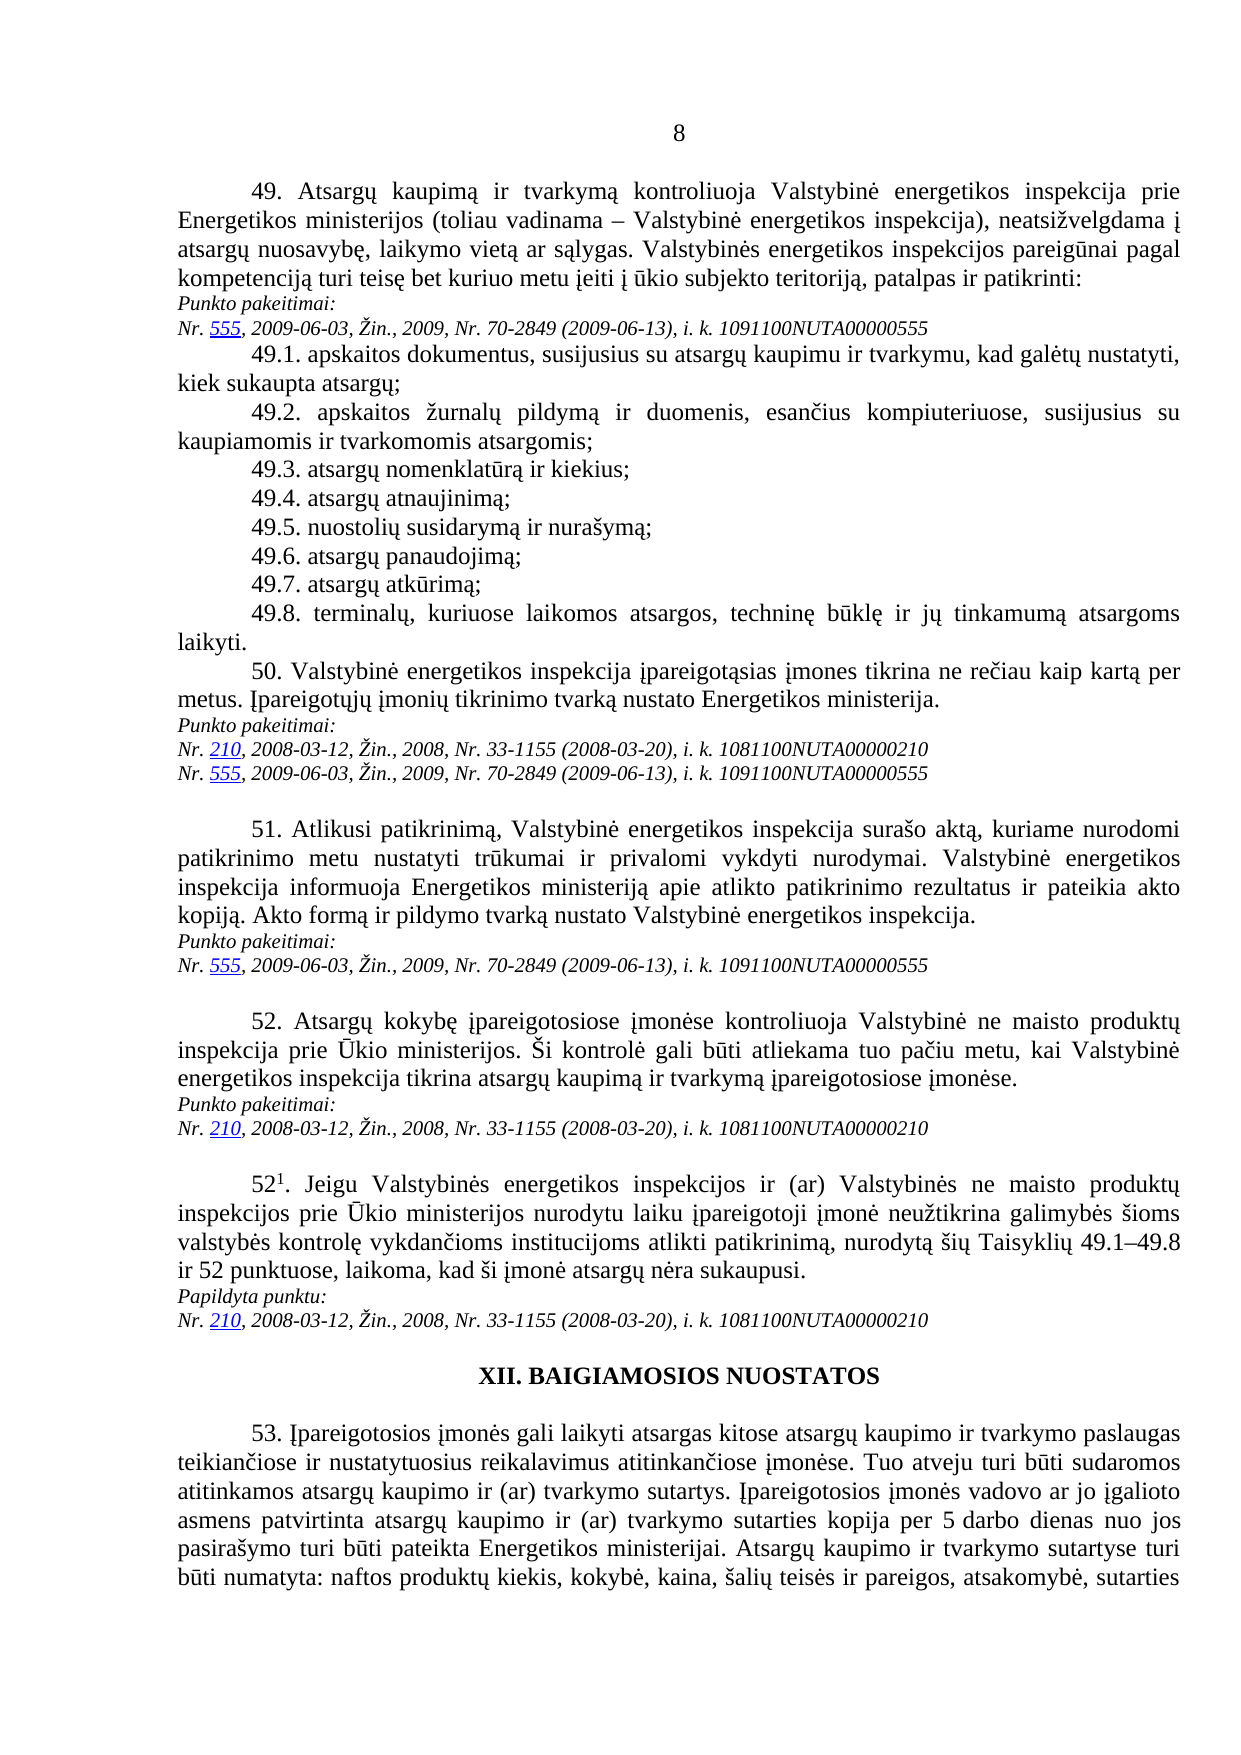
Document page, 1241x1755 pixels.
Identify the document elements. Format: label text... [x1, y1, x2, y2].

text XII. BAIGIAMOSIOS NUOSTATOS [177, 1361, 1181, 1390]
text Nr. 210, 2008-03-12, Žin., 2008, Nr. 33-1155 (2008-03-20), i. k. 1081100NUTA00000210 [177, 1116, 1181, 1140]
text 49.7. atsargų atkūrimą; [177, 569, 1181, 598]
text 49.8. terminalų, kuriuose laikomos atsargos, techninę būklę ir jų tinkamumą atsargoms laikyti. [177, 598, 1181, 656]
text Punkto pakeitimai: [177, 291, 1181, 315]
text 50. Valstybinė energetikos inspekcija įpareigotąsias įmones tikrina ne rečiau kaip kartą per metus. Įpareigotųjų įmonių tikrinimo tvarką nustato Energetikos ministerija. [177, 656, 1181, 713]
text 49.4. atsargų atnaujinimą; [177, 483, 1181, 512]
text 51. Atlikusi patikrinimą, Valstybinė energetikos inspekcija surašo aktą, kuriame nurodomi patikrinimo metu nustatyti trūkumai ir privalomi vykdyti nurodymai. Valstybinė energetikos inspekcija informuoja Energetikos ministeriją apie atlikto patikrinimo rezultatus ir pateikia akto kopiją. Akto formą ir pildymo tvarką nustato Valstybinė energetikos inspekcija. [177, 814, 1181, 929]
text 52. Atsargų kokybę įpareigotosiose įmonėse kontroliuoja Valstybinė ne maisto produktų inspekcija prie Ūkio ministerijos. Ši kontrolė gali būti atliekama tuo pačiu metu, kai Valstybinė energetikos inspekcija tikrina atsargų kaupimą ir tvarkymą įpareigotosiose įmonėse. [177, 1006, 1181, 1092]
text 53. Įpareigotosios įmonės gali laikyti atsargas kitose atsargų kaupimo ir tvarkymo paslaugas teikiančiose ir nustatytuosius reikalavimus atitinkančiose įmonėse. Tuo atveju turi būti sudaromos atitinkamos atsargų kaupimo ir (ar) tvarkymo sutartys. Įpareigotosios įmonės vadovo ar jo įgalioto asmens patvirtinta atsargų kaupimo ir (ar) tvarkymo sutarties kopija per 5 darbo dienas nuo jos pasirašymo turi būti pateikta Energetikos ministerijai. Atsargų kaupimo ir tvarkymo sutartyse turi būti numatyta: naftos produktų kiekis, kokybė, kaina, šalių teisės ir pareigos, atsakomybė, sutarties [177, 1418, 1181, 1591]
text 521. Jeigu Valstybinės energetikos inspekcijos ir (ar) Valstybinės ne maisto produktų inspekcijos prie Ūkio ministerijos nurodytu laiku įpareigotoji įmonė neužtikrina galimybės šioms valstybės kontrolę vykdančioms institucijoms atlikti patikrinimą, nurodytą šių Taisyklių 49.1–49.8 ir 52 punktuose, laikoma, kad ši įmonė atsargų nėra sukaupusi. [177, 1169, 1181, 1284]
text Papildyta punktu: [177, 1284, 1181, 1308]
text Nr. 555, 2009-06-03, Žin., 2009, Nr. 70-2849 (2009-06-13), i. k. 1091100NUTA00000555 [177, 953, 1181, 977]
text 49.5. nuostolių susidarymą ir nurašymą; [177, 512, 1181, 541]
text Punkto pakeitimai: [177, 1092, 1181, 1116]
text Punkto pakeitimai: [177, 713, 1181, 737]
text Nr. 210, 2008-03-12, Žin., 2008, Nr. 33-1155 (2008-03-20), i. k. 1081100NUTA00000210 [177, 737, 1181, 761]
text 49.3. atsargų nomenklatūrą ir kiekius; [177, 454, 1181, 483]
text 49.2. apskaitos žurnalų pildymą ir duomenis, esančius kompiuteriuose, susijusius su kaupiamomis ir tvarkomomis atsargomis; [177, 397, 1181, 454]
text 49.1. apskaitos dokumentus, susijusius su atsargų kaupimu ir tvarkymu, kad galėtų nustatyti, kiek sukaupta atsargų; [177, 339, 1181, 397]
text Nr. 555, 2009-06-03, Žin., 2009, Nr. 70-2849 (2009-06-13), i. k. 1091100NUTA00000555 [177, 315, 1181, 339]
text Punkto pakeitimai: [177, 929, 1181, 953]
text Nr. 555, 2009-06-03, Žin., 2009, Nr. 70-2849 (2009-06-13), i. k. 1091100NUTA00000555 [177, 761, 1181, 785]
text 49. Atsargų kaupimą ir tvarkymą kontroliuoja Valstybinė energetikos inspekcija prie Energetikos ministerijos (toliau vadinama – Valstybinė energetikos inspekcija), neatsižvelgdama į atsargų nuosavybę, laikymo vietą ar sąlygas. Valstybinės energetikos inspekcijos pareigūnai pagal kompetenciją turi teisę bet kuriuo metu įeiti į ūkio subjekto teritoriją, patalpas ir patikrinti: [177, 176, 1181, 291]
text 49.6. atsargų panaudojimą; [177, 541, 1181, 569]
text Nr. 210, 2008-03-12, Žin., 2008, Nr. 33-1155 (2008-03-20), i. k. 1081100NUTA00000210 [177, 1308, 1181, 1332]
